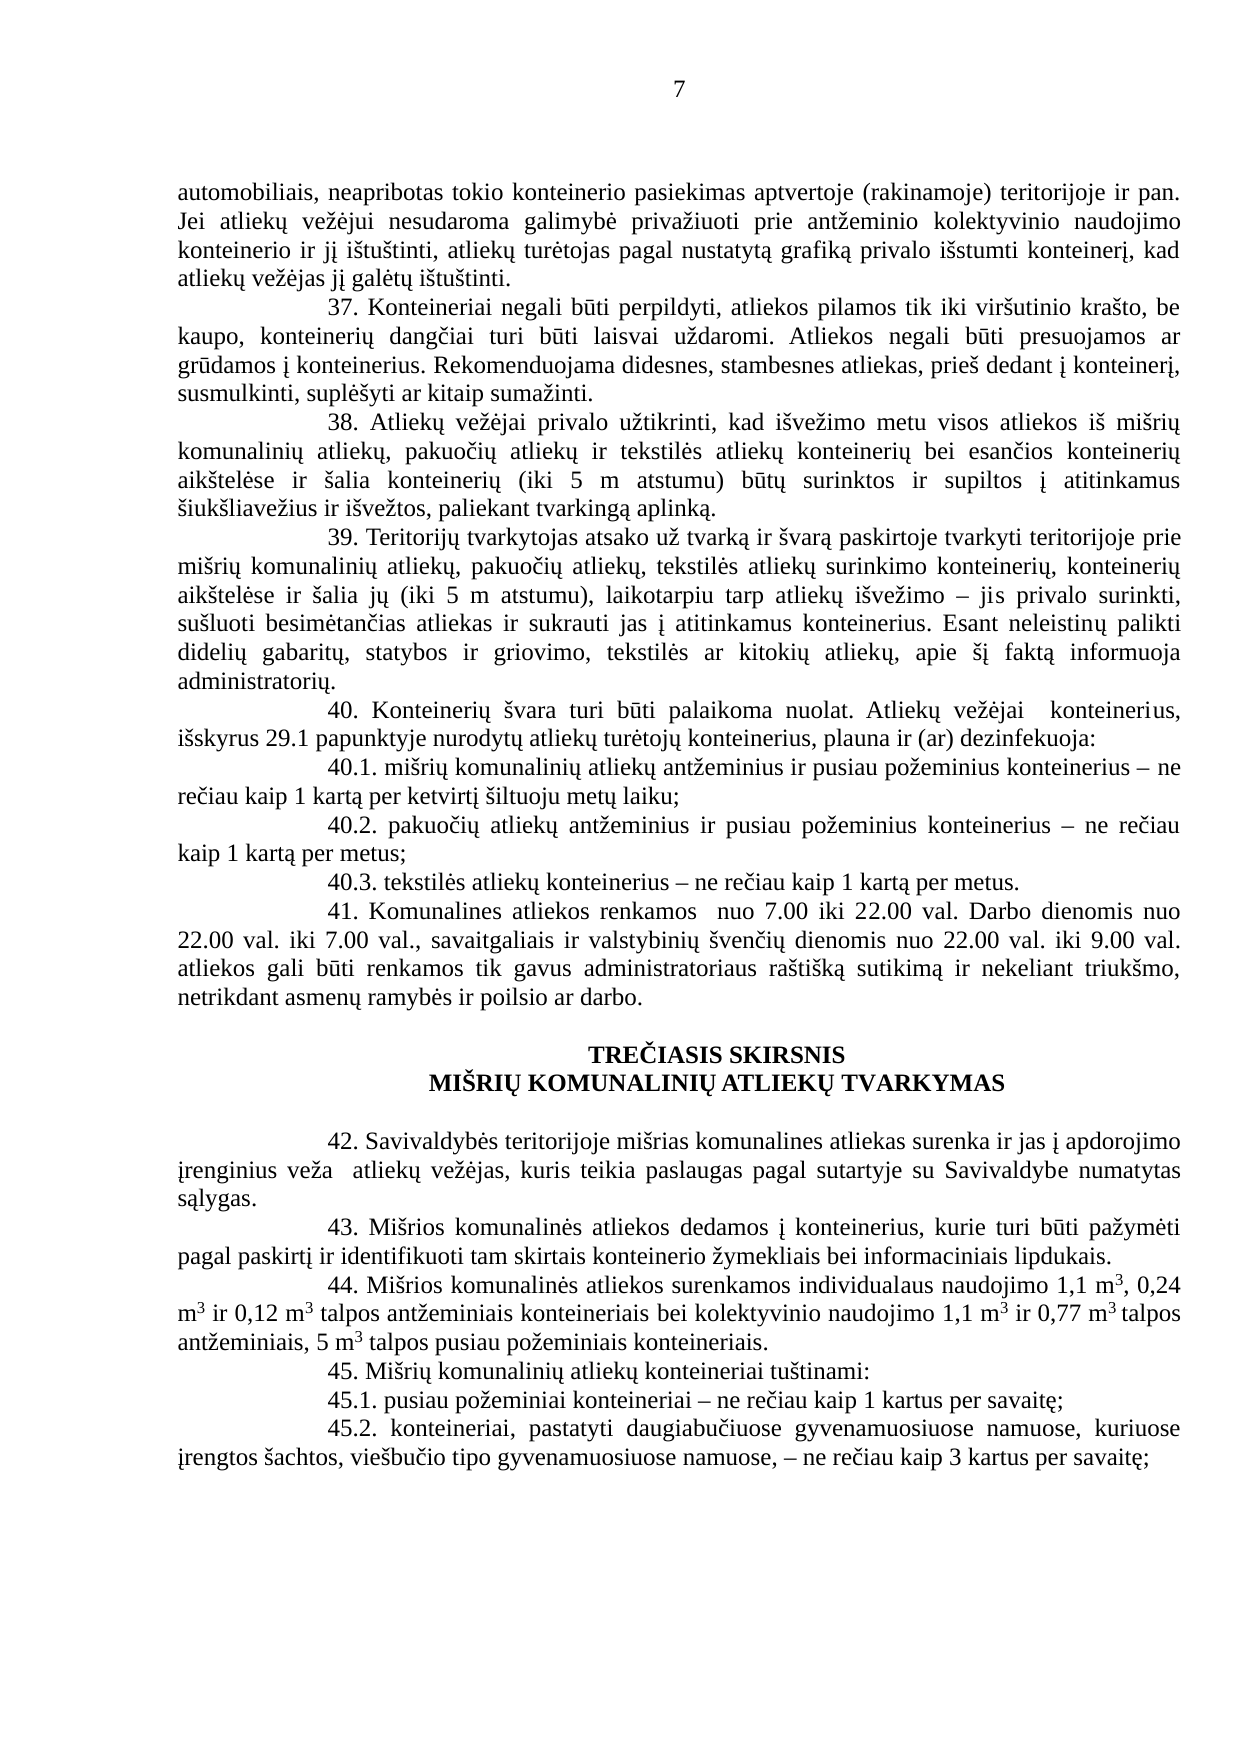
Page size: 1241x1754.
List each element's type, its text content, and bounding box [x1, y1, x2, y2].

text 40.1. mišrių komunalinių atliekų antžeminius ir pusiau požeminius konteinerius – ne rečiau kaip 1 kartą per ketvirtį šiltuoju metų laiku; [177, 752, 1181, 810]
subtitle 42. Savivaldybės teritorijoje mišrias komunalines atliekas surenka ir jas į apdorojimo įrenginius veža atliekų vežėjas, kuris teikia paslaugas pagal sutartyje su Savivaldybe numatytas sąlygas. [177, 1126, 1181, 1212]
text 40. Konteinerių švara turi būti palaikoma nuolat. Atliekų vežėjai konteinerius, išskyrus 29.1 papunktyje nurodytų atliekų turėtojų konteinerius, plauna ir (ar) dezinfekuoja: [177, 695, 1181, 752]
text 38. Atliekų vežėjai privalo užtikrinti, kad išvežimo metu visos atliekos iš mišrių komunalinių atliekų, pakuočių atliekų ir tekstilės atliekų konteinerių bei esančios konteinerių aikštelėse ir šalia konteinerių (iki 5 m atstumu) būtų surinktos ir supiltos į atitinkamus šiukšliavežius ir išvežtos, paliekant tvarkingą aplinką. [177, 407, 1181, 522]
subtitle TREČIASIS SKIRSNIS [252, 1040, 1181, 1068]
text 39. Teritorijų tvarkytojas atsako už tvarką ir švarą paskirtoje tvarkyti teritorijoje prie mišrių komunalinių atliekų, pakuočių atliekų, tekstilės atliekų surinkimo konteinerių, konteinerių aikštelėse ir šalia jų (iki 5 m atstumu), laikotarpiu tarp atliekų išvežimo – jis privalo surinkti, sušluoti besimėtančias atliekas ir sukrauti jas į atitinkamus konteinerius. Esant neleistinų palikti didelių gabaritų, statybos ir griovimo, tekstilės ar kitokių atliekų, apie šį faktą informuoja administratorių. [177, 522, 1181, 695]
text 37. Konteineriai negali būti perpildyti, atliekos pilamos tik iki viršutinio krašto, be kaupo, konteinerių dangčiai turi būti laisvai uždaromi. Atliekos negali būti presuojamos ar grūdamos į konteinerius. Rekomenduojama didesnes, stambesnes atliekas, prieš dedant į konteinerį, susmulkinti, suplėšyti ar kitaip sumažinti. [177, 292, 1181, 407]
text automobiliais, neapribotas tokio konteinerio pasiekimas aptvertoje (rakinamoje) teritorijoje ir pan. Jei atliekų vežėjui nesudaroma galimybė privažiuoti prie antžeminio kolektyvinio naudojimo konteinerio ir jį ištuštinti, atliekų turėtojas pagal nustatytą grafiką privalo išstumti konteinerį, kad atliekų vežėjas jį galėtų ištuštinti. [177, 177, 1181, 292]
subtitle 45.1. pusiau požeminiai konteineriai – ne rečiau kaip 1 kartus per savaitę; [177, 1385, 1181, 1413]
subtitle 45.2. konteineriai, pastatyti daugiabučiuose gyvenamuosiuose namuose, kuriuose įrengtos šachtos, viešbučio tipo gyvenamuosiuose namuose, – ne rečiau kaip 3 kartus per savaitę; [177, 1413, 1181, 1471]
subtitle 43. Mišrios komunalinės atliekos dedamos į konteinerius, kurie turi būti pažymėti pagal paskirtį ir identifikuoti tam skirtais konteinerio žymekliais bei informaciniais lipdukais. [177, 1212, 1181, 1270]
subtitle MIŠRIŲ KOMUNALINIŲ ATLIEKŲ TVARKYMAS [252, 1068, 1181, 1097]
text 41. Komunalines atliekos renkamos nuo 7.00 iki 22.00 val. Darbo dienomis nuo 22.00 val. iki 7.00 val., savaitgaliais ir valstybinių švenčių dienomis nuo 22.00 val. iki 9.00 val. atliekos gali būti renkamos tik gavus administratoriaus raštišką sutikimą ir nekeliant triukšmo, netrikdant asmenų ramybės ir poilsio ar darbo. [177, 896, 1181, 1011]
text 40.3. tekstilės atliekų konteinerius – ne rečiau kaip 1 kartą per metus. [177, 867, 1181, 896]
subtitle 44. Mišrios komunalinės atliekos surenkamos individualaus naudojimo 1,1 m3, 0,24 m3 ir 0,12 m3 talpos antžeminiais konteineriais bei kolektyvinio naudojimo 1,1 m3 ir 0,77 m3 talpos antžeminiais, 5 m3 talpos pusiau požeminiais konteineriais. [177, 1270, 1181, 1356]
subtitle 45. Mišrių komunalinių atliekų konteineriai tuštinami: [177, 1356, 1181, 1385]
text 40.2. pakuočių atliekų antžeminius ir pusiau požeminius konteinerius – ne rečiau kaip 1 kartą per metus; [177, 810, 1181, 867]
